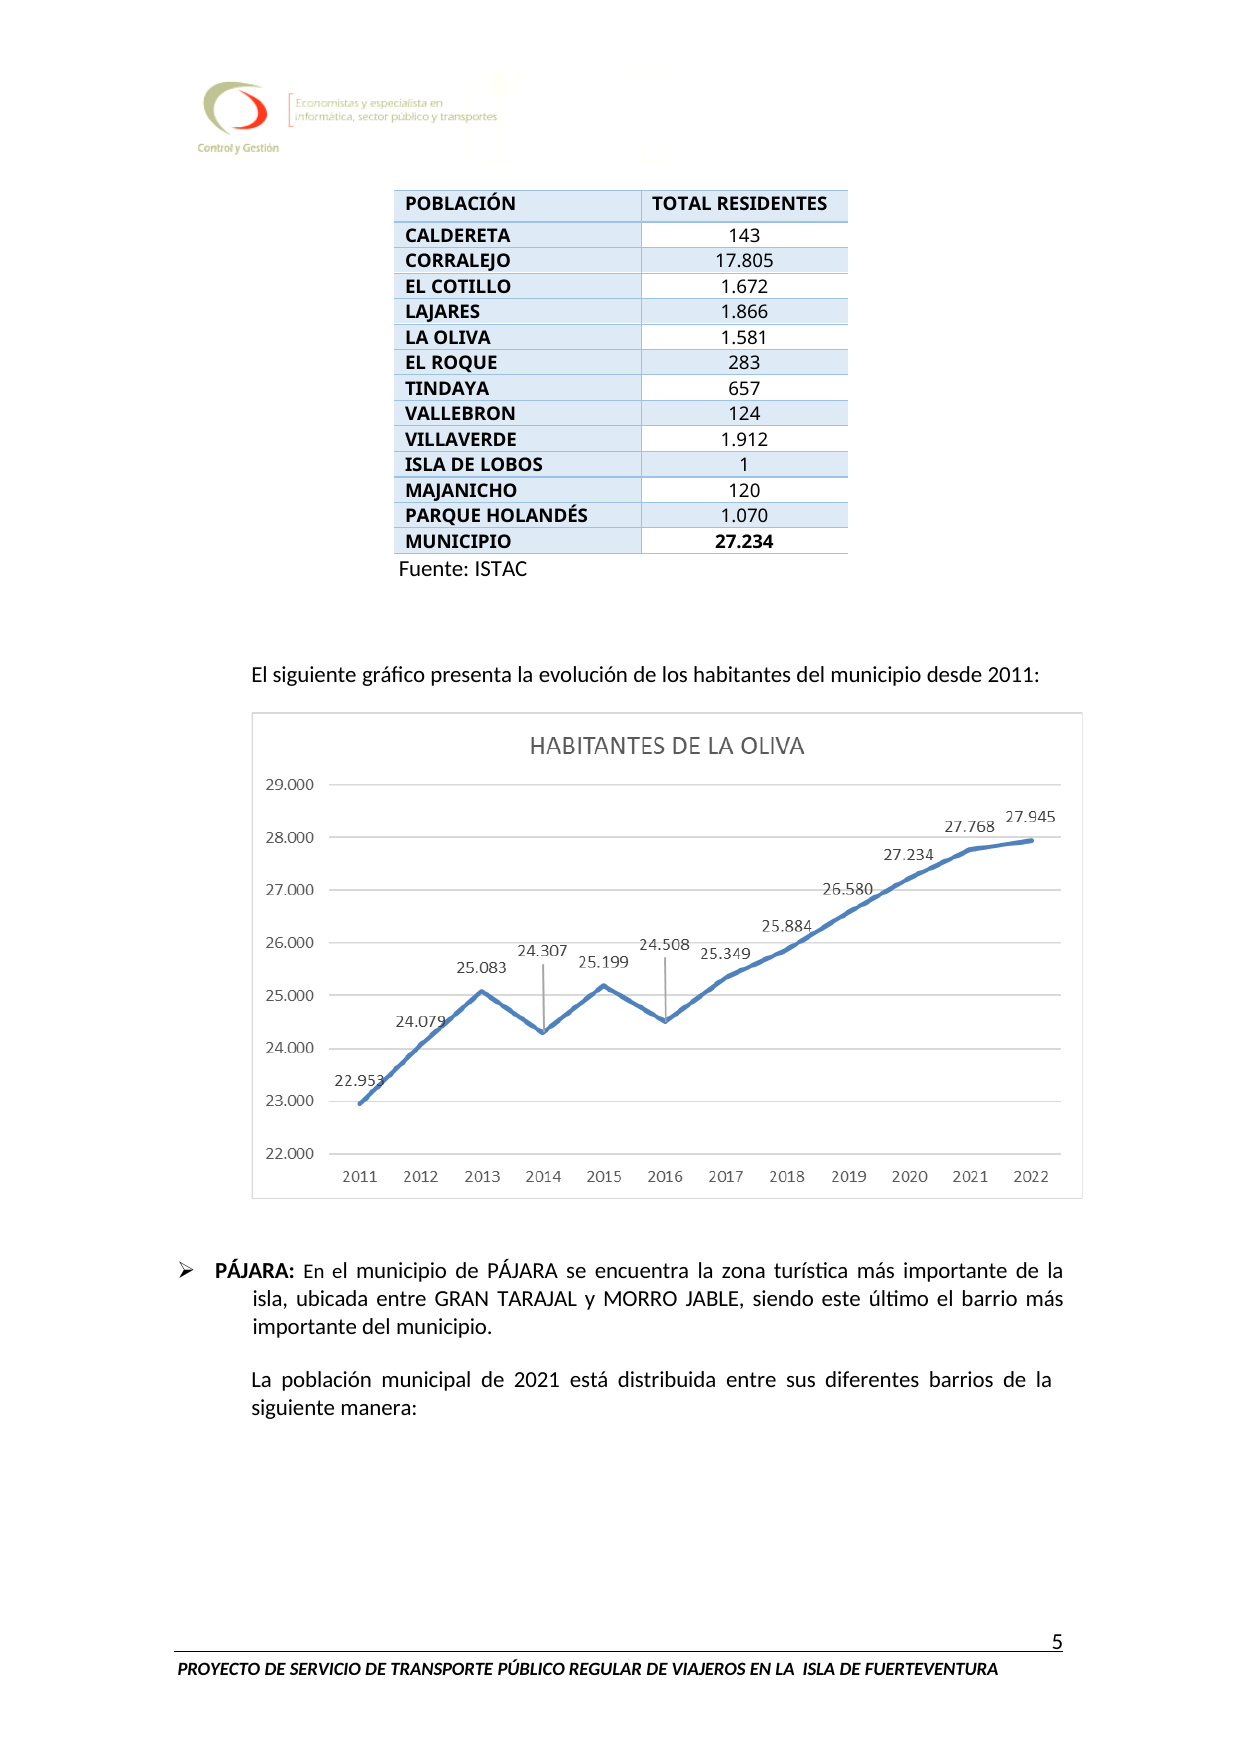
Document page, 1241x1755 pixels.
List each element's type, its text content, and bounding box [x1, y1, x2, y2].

text Fuente: ISTAC [398, 554, 1095, 582]
text El siguiente gráfico presenta la evolución de los habitantes del municipio desde 2011: [251, 660, 1095, 688]
table_cell MUNICIPIO [394, 528, 641, 553]
table_cell 1.070 [642, 503, 848, 527]
table_cell 1.672 [642, 274, 848, 298]
table_cell 1.912 [642, 426, 848, 451]
table_cell 1 [642, 452, 848, 476]
table_cell 143 [642, 223, 848, 247]
table_cell EL ROQUE [394, 350, 641, 374]
table_cell 283 [642, 350, 848, 374]
table_header TOTAL RESIDENTES [642, 191, 848, 221]
table_cell VALLEBRON [394, 401, 641, 425]
table_cell EL COTILLO [394, 274, 641, 298]
table_cell ISLA DE LOBOS [394, 452, 641, 476]
table_cell 124 [642, 401, 848, 425]
table_header POBLACIÓN [394, 191, 641, 221]
table_cell CALDERETA [394, 223, 641, 247]
table_cell MAJANICHO [394, 478, 641, 502]
table_cell 120 [642, 478, 848, 502]
table_cell 1.866 [642, 299, 848, 323]
table_cell 17.805 [642, 248, 848, 272]
table_cell CORRALEJO [394, 248, 641, 272]
table_cell VILLAVERDE [394, 426, 641, 451]
table_cell PARQUE HOLANDÉS [394, 503, 641, 527]
table_cell TINDAYA [394, 375, 641, 400]
table_cell 27.234 [642, 528, 848, 553]
table_cell LAJARES [394, 299, 641, 323]
list PÁJARA: En el municipio de PÁJARA se encuentra la zona turística más importante de la isla, ubicada entre GRAN TARAJAL y MORRO JABLE, siendo este último el barrio más importante del municipio. [177, 1256, 1064, 1340]
text La población municipal de 2021 está distribuida entre sus diferentes barrios de la siguiente manera: [251, 1365, 1095, 1421]
table_cell LA OLIVA [394, 325, 641, 349]
table_cell 657 [642, 375, 848, 400]
table_cell 1.581 [642, 325, 848, 349]
